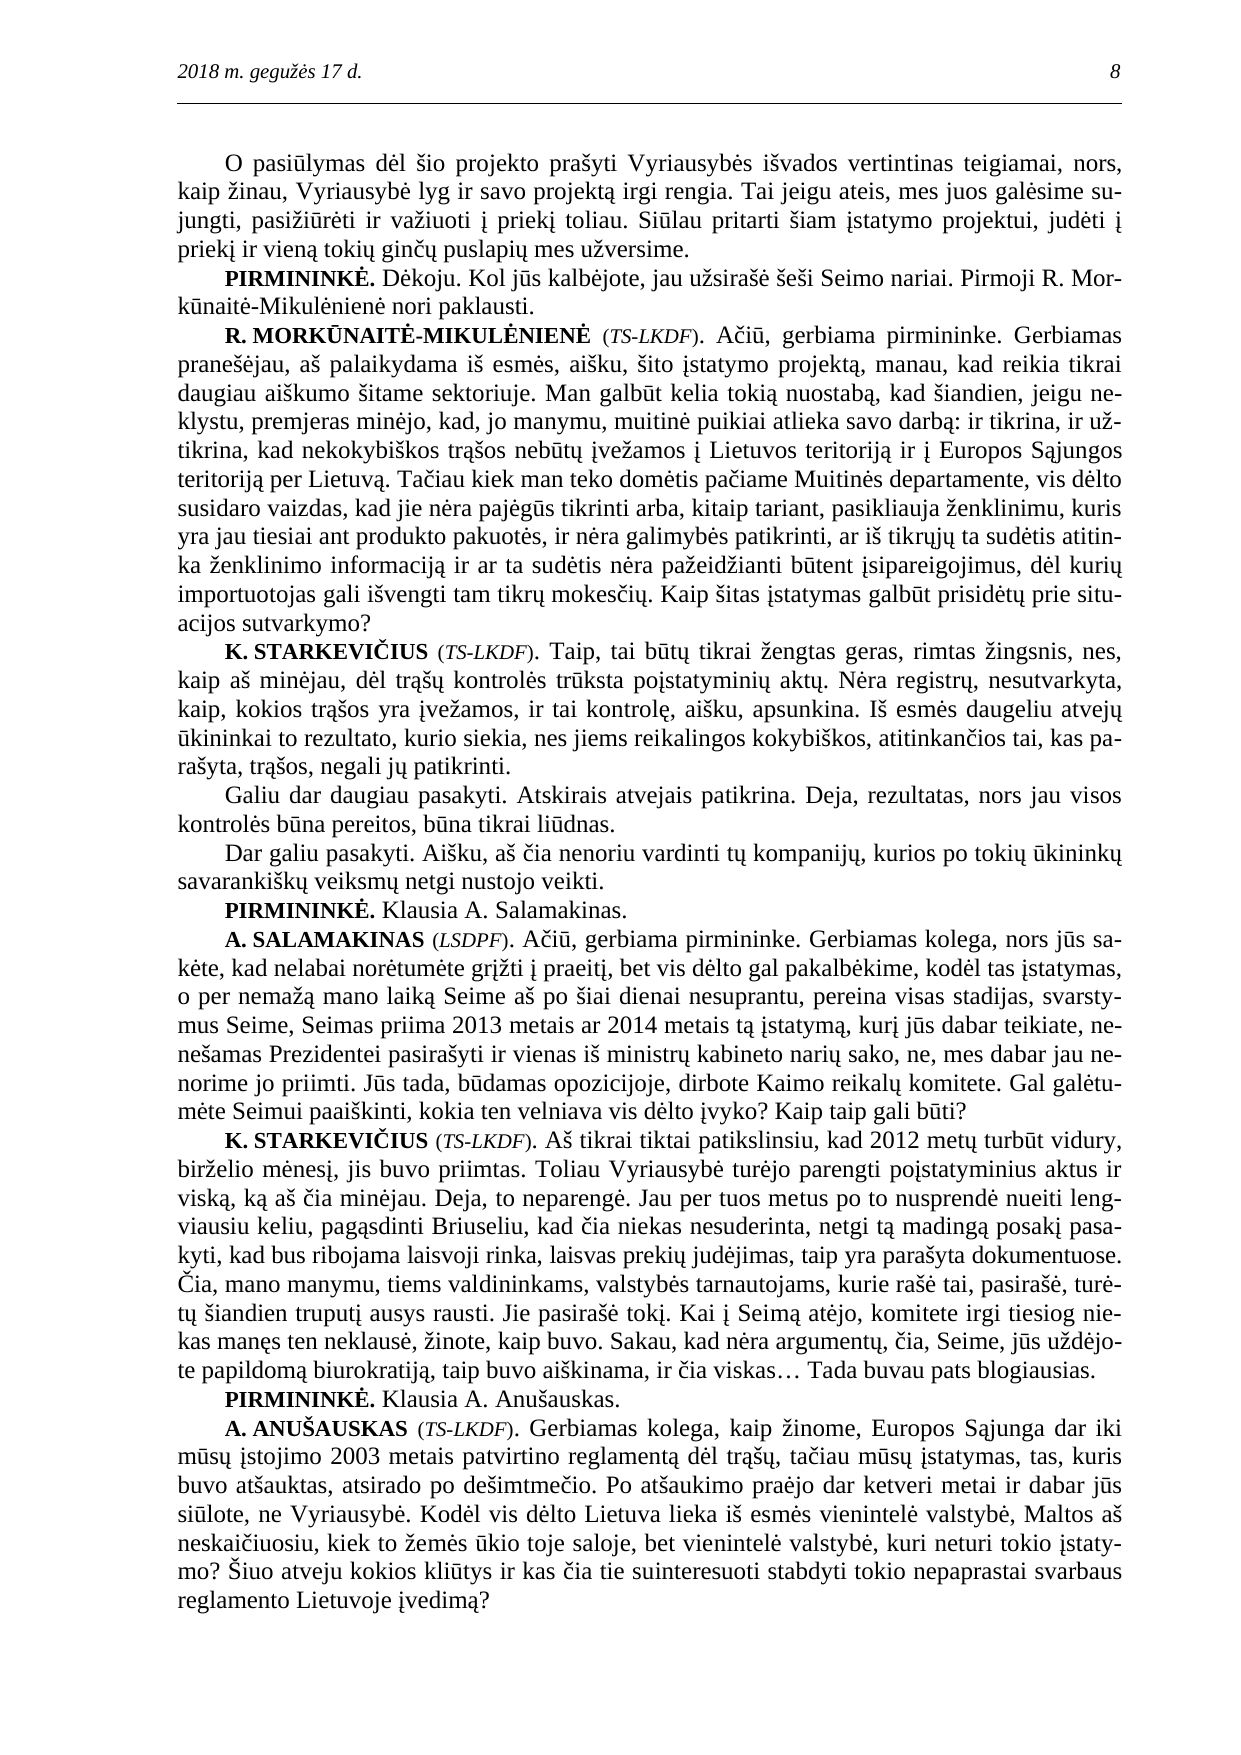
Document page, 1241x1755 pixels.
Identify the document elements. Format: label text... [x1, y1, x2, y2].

text R. MORKŪNAITĖ-MIKULĖNIENĖ (TS-LKDF). Ačiū, ger­bia­ma pir­mi­nin­ke. Ger­bia­mas pra­ne­šė­jau, aš pa­lai­ky­da­ma iš es­mės, aiš­ku, ši­to įsta­ty­mo pro­jek­tą, ma­nau, kad rei­kia tik­rai dau­giau aiš­ku­mo ši­ta­me sek­to­riu­je. Man gal­būt ke­lia to­kią nuo­sta­bą, kad šian­dien, jei­gu ne­klys­tu, prem­je­ras mi­nė­jo, kad, jo ma­ny­mu, mui­ti­nė pui­kiai at­lie­ka sa­vo dar­bą: ir tik­ri­na, ir už­tik­ri­na, kad ne­ko­ky­biš­kos trą­šos ne­bū­tų įve­ža­mos į Lie­tu­vos te­ri­to­ri­ją ir į Eu­ro­pos Są­jun­gos te­ri­to­ri­ją per Lie­tu­vą. Ta­čiau kiek man te­ko do­mė­tis pa­čia­me Mui­ti­nės de­par­ta­men­te, vis dėl­to su­si­da­ro vaiz­das, kad jie nė­ra pa­jė­gūs tik­rin­ti ar­ba, ki­taip ta­riant, pa­si­kliau­ja žen­kli­ni­mu, ku­ris yra jau tie­siai ant pro­duk­to pa­kuo­tės, ir nė­ra ga­li­my­bės pa­tik­rin­ti, ar iš tik­rų­jų ta su­dė­tis ati­tin­ka žen­kli­ni­mo in­for­ma­ci­ją ir ar ta su­dė­tis nė­ra pa­žei­džian­ti bū­tent įsi­pa­rei­go­ji­mus, dėl ku­rių im­por­tuo­to­jas ga­li iš­veng­ti tam tik­rų mo­kes­čių. Kaip ši­tas įsta­ty­mas gal­būt pri­si­dė­tų prie si­tu­a­ci­jos su­tvar­ky­mo? [177, 320, 1122, 636]
text PIRMININKĖ. Klau­sia A. Sa­la­ma­ki­nas. [177, 895, 1122, 924]
text PIRMININKĖ. Klau­sia A. Anu­šaus­kas. [177, 1384, 1122, 1413]
text Dar ga­liu pa­sa­ky­ti. Aiš­ku, aš čia ne­no­riu var­din­ti tų kom­pa­ni­jų, ku­rios po to­kių ūki­nin­kų sa­va­ran­kiš­kų veiks­mų net­gi nu­sto­jo veik­ti. [177, 838, 1122, 895]
text O pa­siū­ly­mas dėl šio pro­jek­to pra­šy­ti Vy­riau­sy­bės iš­va­dos ver­tin­ti­nas tei­gia­mai, nors, kaip ži­nau, Vy­riau­sy­bė lyg ir sa­vo pro­jek­tą ir­gi ren­gia. Tai jei­gu at­eis, mes juos ga­lė­si­me su­jung­ti, pa­si­žiū­rė­ti ir va­žiuo­ti į prie­kį to­liau. Siū­lau pri­tar­ti šiam įsta­ty­mo pro­jek­tui, ju­dė­ti į prie­kį ir vie­ną to­kių gin­čų pus­la­pių mes už­ver­si­me. [177, 148, 1122, 263]
text A. ANUŠAUSKAS (TS-LKDF). Ger­bia­mas ko­le­ga, kaip ži­no­me, Eu­ro­pos Są­jun­ga dar iki mū­sų įsto­ji­mo 2003 me­tais pa­tvir­ti­no reg­la­men­tą dėl trą­šų, ta­čiau mū­sų įsta­ty­mas, tas, ku­ris bu­vo at­šauk­tas, at­si­ra­do po de­šimt­me­čio. Po at­šau­ki­mo pra­ėjo dar ket­ve­ri me­tai ir da­bar jūs siū­lo­te, ne Vy­riau­sy­bė. Ko­dėl vis dėl­to Lie­tu­va lie­ka iš es­mės vie­nin­te­lė vals­ty­bė, Mal­tos aš ne­skai­čiuo­siu, kiek to že­mės ūkio to­je sa­lo­je, bet vie­nin­te­lė vals­ty­bė, ku­ri ne­tu­ri to­kio įsta­ty­mo? Šiuo at­ve­ju ko­kios kliū­tys ir kas čia tie su­in­te­re­suo­ti stab­dy­ti to­kio ne­pa­pras­tai svar­baus reg­la­men­to Lie­tu­vo­je įve­di­mą? [177, 1413, 1122, 1614]
text PIRMININKĖ. Dė­ko­ju. Kol jūs kal­bė­jo­te, jau už­si­ra­šė še­ši Sei­mo na­riai. Pir­mo­ji R. Mor­kū­nai­tė-Mi­ku­lė­nie­nė no­ri pa­klaus­ti. [177, 263, 1122, 320]
text A. SALAMAKINAS (LSDPF). Ačiū, ger­bia­ma pir­mi­nin­ke. Ger­bia­mas ko­le­ga, nors jūs sa­kė­te, kad ne­la­bai no­rė­tu­mė­te grįž­ti į pra­ei­tį, bet vis dėl­to gal pa­kal­bė­kime, ko­dėl tas įsta­ty­mas, o per ne­ma­žą ma­no lai­ką Sei­me aš po šiai die­nai ne­su­pran­tu, per­ei­na vi­sas sta­di­jas, svars­ty­mus Sei­me, Sei­mas pri­ima 2013 me­tais ar 2014 me­tais tą įsta­ty­mą, ku­rį jūs da­bar tei­kia­te, ne­ne­ša­mas Pre­zi­den­tei pa­si­ra­šy­ti ir vie­nas iš mi­nist­rų ka­bi­ne­to na­rių sa­ko, ne, mes da­bar jau ne­no­ri­me jo pri­im­ti. Jūs ta­da, bū­da­mas opo­zi­ci­jo­je, dir­bo­te Kai­mo rei­ka­lų ko­mi­te­te. Gal ga­lė­tu­mė­te Sei­mui pa­aiš­kin­ti, ko­kia ten vel­nia­va vis dėl­to įvy­ko? Kaip taip ga­li bū­ti? [177, 924, 1122, 1125]
text K. STARKEVIČIUS (TS-LKDF). Aš tik­rai tik­tai pa­tiks­lin­siu, kad 2012 me­tų tur­būt vi­du­ry, bir­že­lio mė­ne­sį, jis bu­vo pri­im­tas. To­liau Vy­riau­sy­bė tu­rė­jo pa­reng­ti po­įsta­ty­mi­nius ak­tus ir vis­ką, ką aš čia mi­nė­jau. De­ja, ­to ne­pa­ren­gė. Jau per tuos me­tus po to nu­spren­dė nu­ei­ti len­g­viau­siu ke­liu, pa­gąs­din­ti Briu­se­liu, kad čia nie­kas ne­su­de­rin­ta, net­gi tą ma­din­gą po­sa­kį pa­sa­ky­ti, kad bus ri­bo­ja­ma lais­vo­ji rin­ka, lais­vas pre­kių ju­dė­ji­mas, taip yra pa­ra­šy­ta do­ku­men­tuo­se. Čia, ma­no ma­ny­mu, tiems val­di­nin­kams, vals­ty­bės tar­nau­to­jams, ku­rie ra­šė tai, pa­si­ra­šė, tu­rė­tų šian­dien tru­pu­tį au­sys raus­ti. Jie pa­si­ra­šė to­kį. Kai į Sei­mą at­ėjo, ko­mi­te­te ir­gi tie­siog nie­kas ma­nęs ten ne­klau­sė, ži­note, kaip bu­vo. Sa­kau, kad nė­ra ar­gu­men­tų, čia, Sei­me, jūs už­dė­jo­te pa­pil­do­mą biu­ro­kratiją, taip bu­vo aiš­ki­na­ma, ir čia vis­kas… Ta­da bu­vau pats blo­giau­sias. [177, 1125, 1122, 1384]
text K. STARKEVIČIUS (TS-LKDF). Taip, tai bū­tų tik­rai ženg­tas ge­ras, rim­tas žings­nis, nes, kaip aš mi­nė­jau, dėl trą­šų kon­tro­lės trūks­ta po­įsta­ty­mi­nių ak­tų. Nė­ra re­gist­rų, ne­su­tvar­ky­ta, kaip, ko­kios trą­šos yra įve­ža­mos, ir tai kon­tro­lę, aiš­ku, ap­sun­ki­na. Iš es­mės dau­ge­liu at­ve­jų ūki­nin­kai to re­zul­ta­to, ku­rio sie­kia, nes jiems rei­ka­lin­gos ko­ky­biš­kos, ati­tin­kan­čios tai, kas pa­ra­šy­ta, trą­šos, ne­ga­li jų pa­tik­rin­ti. [177, 636, 1122, 780]
text Ga­liu dar dau­giau pa­sa­ky­ti. At­ski­rais at­ve­jais pa­tik­ri­na. De­ja, re­zul­ta­tas, nors jau vi­sos kon­tro­lės bū­na per­ei­tos, bū­na tik­rai liūd­nas. [177, 780, 1122, 838]
